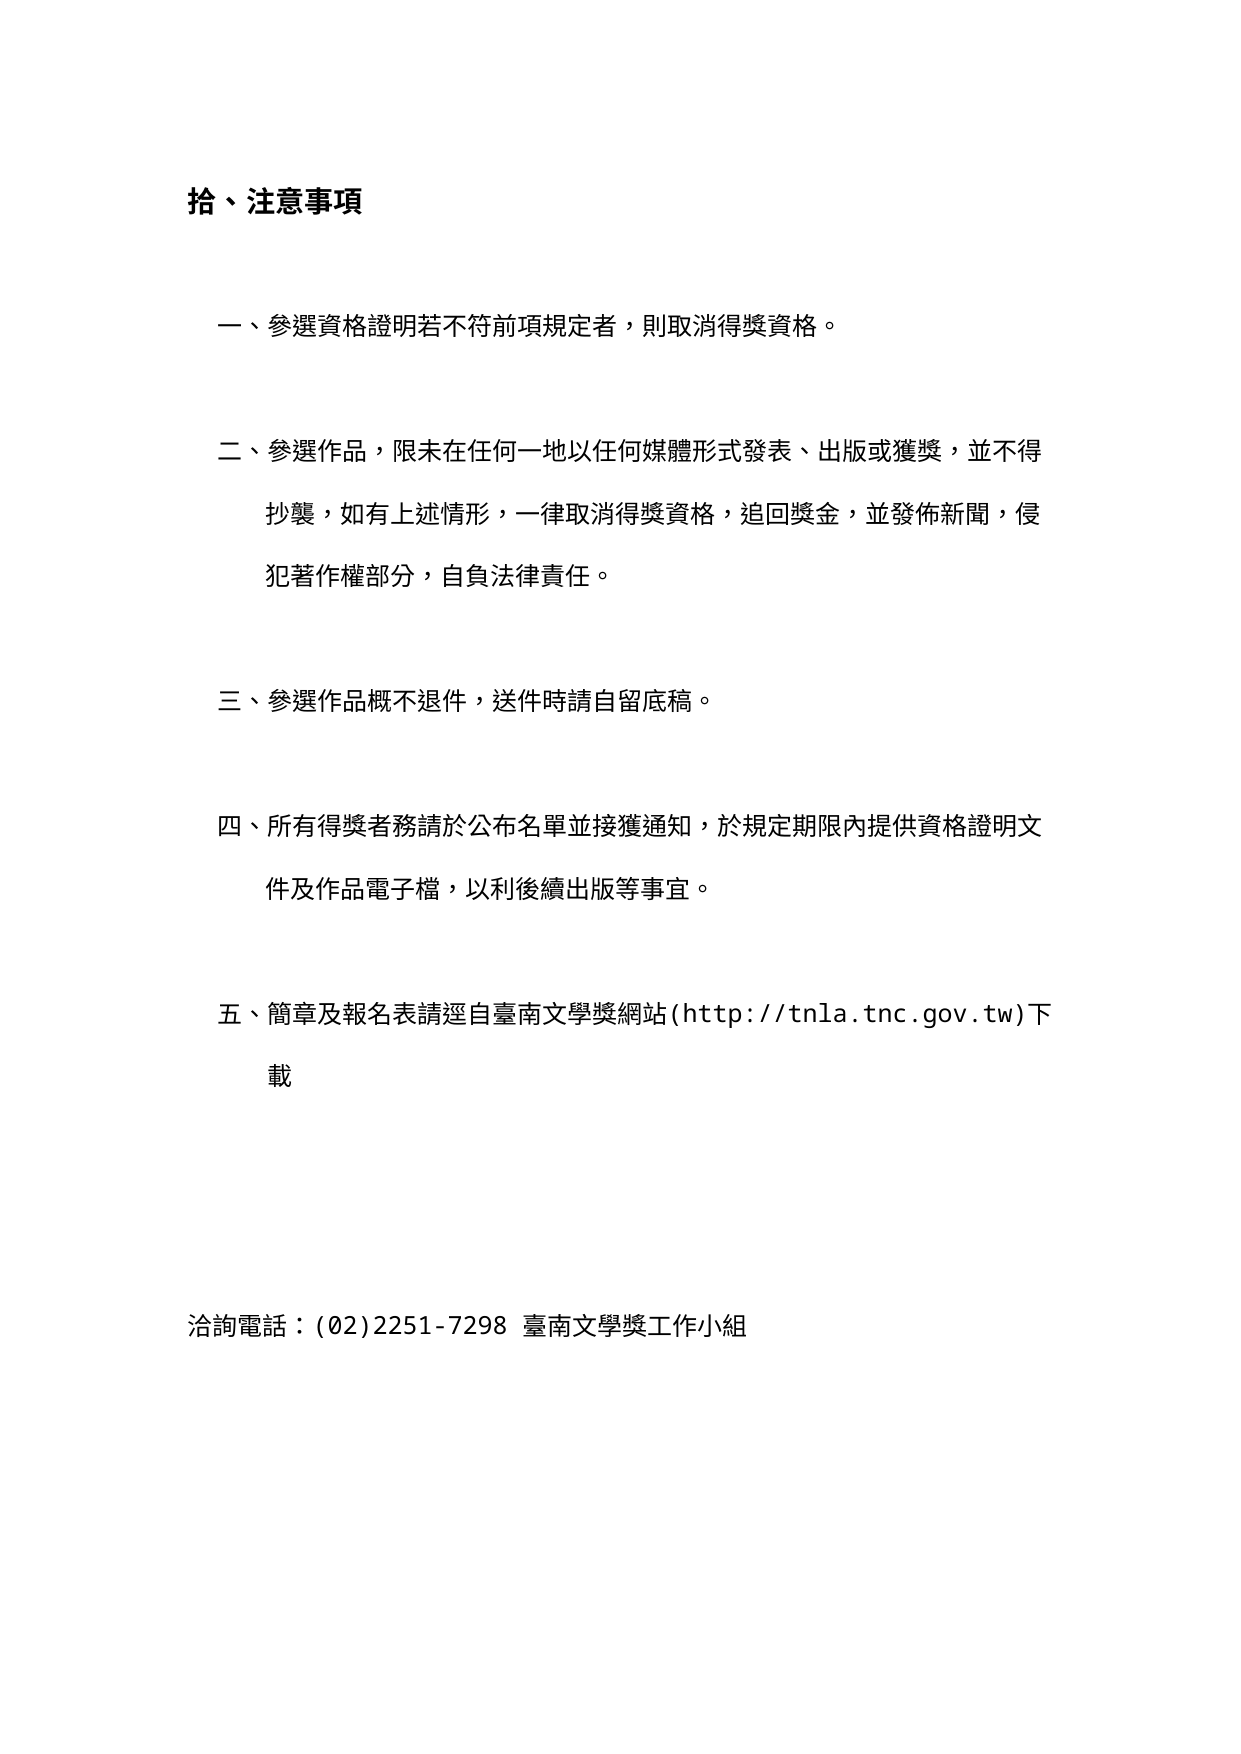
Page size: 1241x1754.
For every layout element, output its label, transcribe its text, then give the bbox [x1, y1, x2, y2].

text 三、參選作品概不退件，送件時請自留底稿。 [217, 658, 1053, 721]
text 五、簡章及報名表請逕自臺南文學獎網站(http://tnla.tnc.gov.tw)下載 [187, 971, 1053, 1096]
text 拾、注意事項 [187, 158, 1053, 221]
text 一、參選資格證明若不符前項規定者，則取消得獎資格。 [187, 283, 1053, 346]
text 四、所有得獎者務請於公布名單並接獲通知，於規定期限內提供資格證明文件及作品電子檔，以利後續出版等事宜。 [217, 783, 1053, 908]
text 洽詢電話：(02)2251-7298 臺南文學獎工作小組 [187, 1283, 1053, 1346]
text 二、參選作品，限未在任何一地以任何媒體形式發表、出版或獲獎，並不得抄襲，如有上述情形，一律取消得獎資格，追回獎金，並發佈新聞，侵犯著作權部分，自負法律責任。 [217, 408, 1053, 596]
